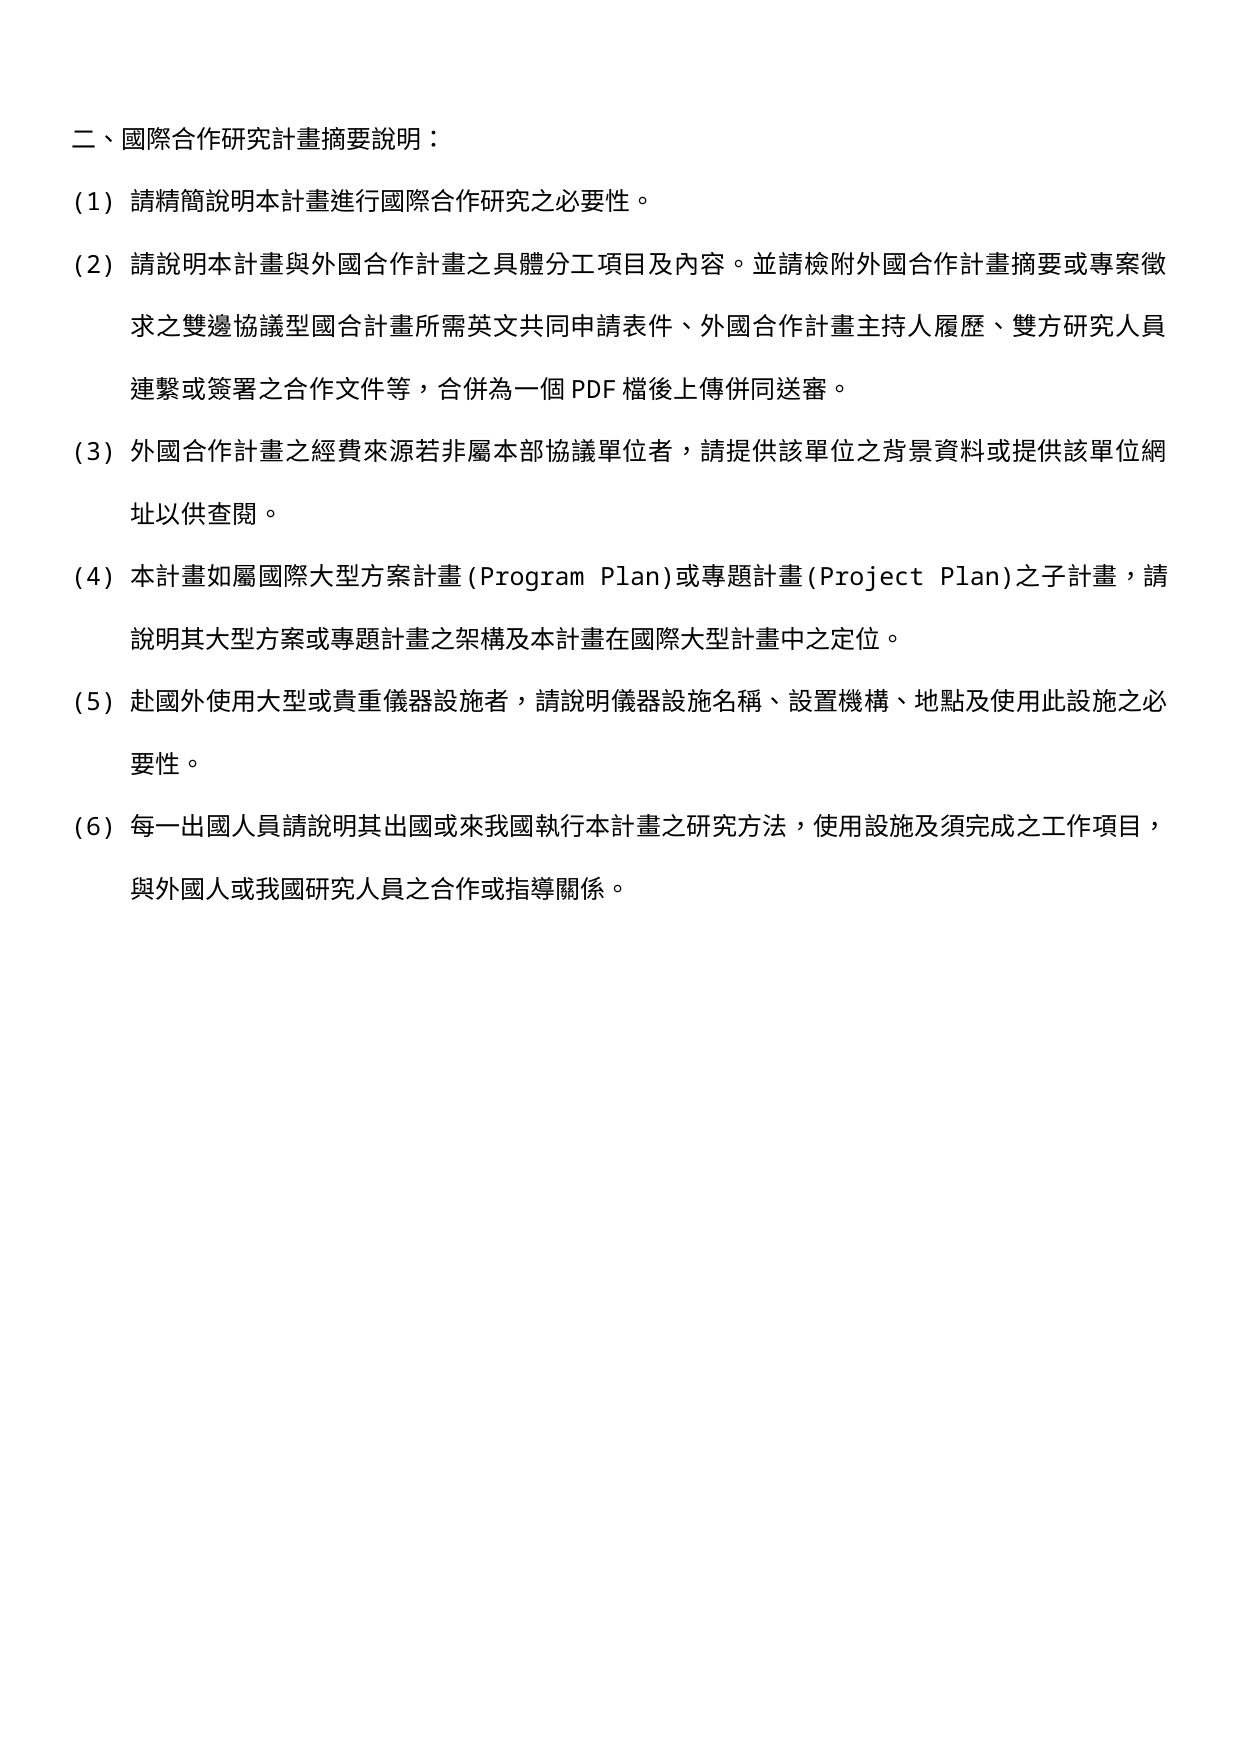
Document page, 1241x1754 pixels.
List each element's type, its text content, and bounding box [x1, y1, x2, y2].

list 請精簡說明本計畫進行國際合作研究之必要性。 [71, 158, 1169, 221]
list 赴國外使用大型或貴重儀器設施者，請說明儀器設施名稱、設置機構、地點及使用此設施之必要性。 [71, 658, 1169, 783]
list 每一出國人員請說明其出國或來我國執行本計畫之研究方法，使用設施及須完成之工作項目，與外國人或我國研究人員之合作或指導關係。 [71, 783, 1169, 908]
text 二、國際合作研究計畫摘要說明： [71, 96, 1169, 158]
list 請說明本計畫與外國合作計畫之具體分工項目及內容。並請檢附外國合作計畫摘要或專案徵求之雙邊協議型國合計畫所需英文共同申請表件、外國合作計畫主持人履歷、雙方研究人員連繫或簽署之合作文件等，合併為一個PDF檔後上傳併同送審。 [71, 221, 1169, 408]
list 本計畫如屬國際大型方案計畫(Program Plan)或專題計畫(Project Plan)之子計畫，請說明其大型方案或專題計畫之架構及本計畫在國際大型計畫中之定位。 [71, 533, 1169, 658]
list 外國合作計畫之經費來源若非屬本部協議單位者，請提供該單位之背景資料或提供該單位網址以供查閱。 [71, 408, 1169, 533]
